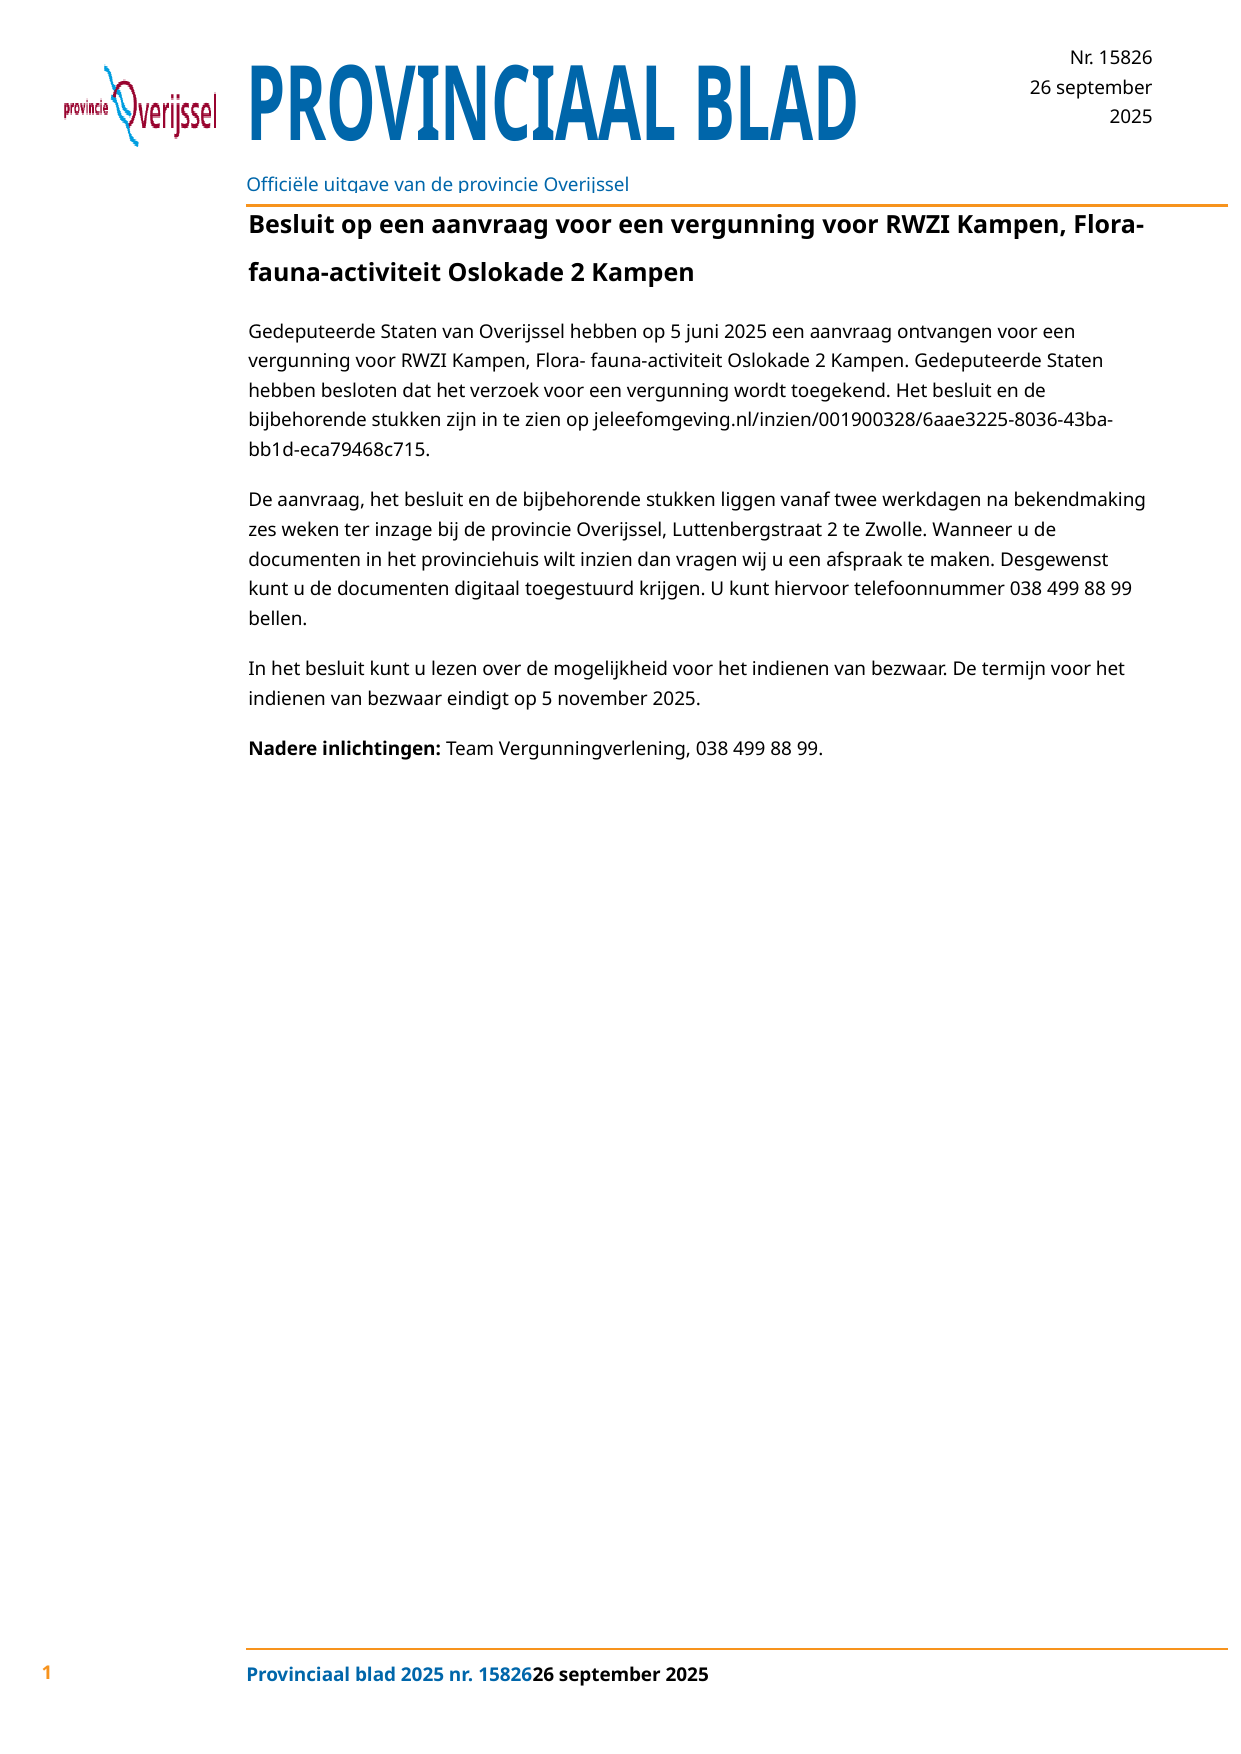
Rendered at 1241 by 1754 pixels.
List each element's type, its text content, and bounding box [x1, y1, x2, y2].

picture [41, 47, 231, 172]
text In het besluit kunt u lezen over de mogelijkheid voor het indienen van bezwaar. De termijn voor het indienen van bezwaar eindigt op 5 november 2025. [248, 655, 1152, 711]
text De aanvraag, het besluit en de bijbehorende stukken liggen vanaf twee werkdagen na bekendmaking zes weken ter inzage bij de provincie Overijssel, Luttenbergstraat 2 te Zwolle. Wanneer u de documenten in het provinciehuis wilt inzien dan vragen wij u een afspraak te maken. Desgewenst kunt u de documenten digitaal toegestuurd krijgen. U kunt hiervoor telefoonnummer 038 499 88 99 bellen. [248, 487, 1152, 631]
text Gedeputeerde Staten van Overijssel hebben op 5 juni 2025 een aanvraag ontvangen voor een vergunning voor RWZI Kampen, Flora- fauna-activiteit Oslokade 2 Kampen. Gedeputeerde Staten hebben besloten dat het verzoek voor een vergunning wordt toegekend. Het besluit en de bijbehorende stukken zijn in te zien op jeleefomgeving.nl/inzien/001900328/6aae3225-8036-43ba-bb1d-eca79468c715. [248, 318, 1152, 462]
text Nadere inlichtingen: Team Vergunningverlening, 038 499 88 99. [248, 735, 1152, 761]
text Besluit op een aanvraag voor een vergunning voor RWZI Kampen, Flora- fauna-activiteit Oslokade 2 Kampen [248, 207, 1152, 288]
